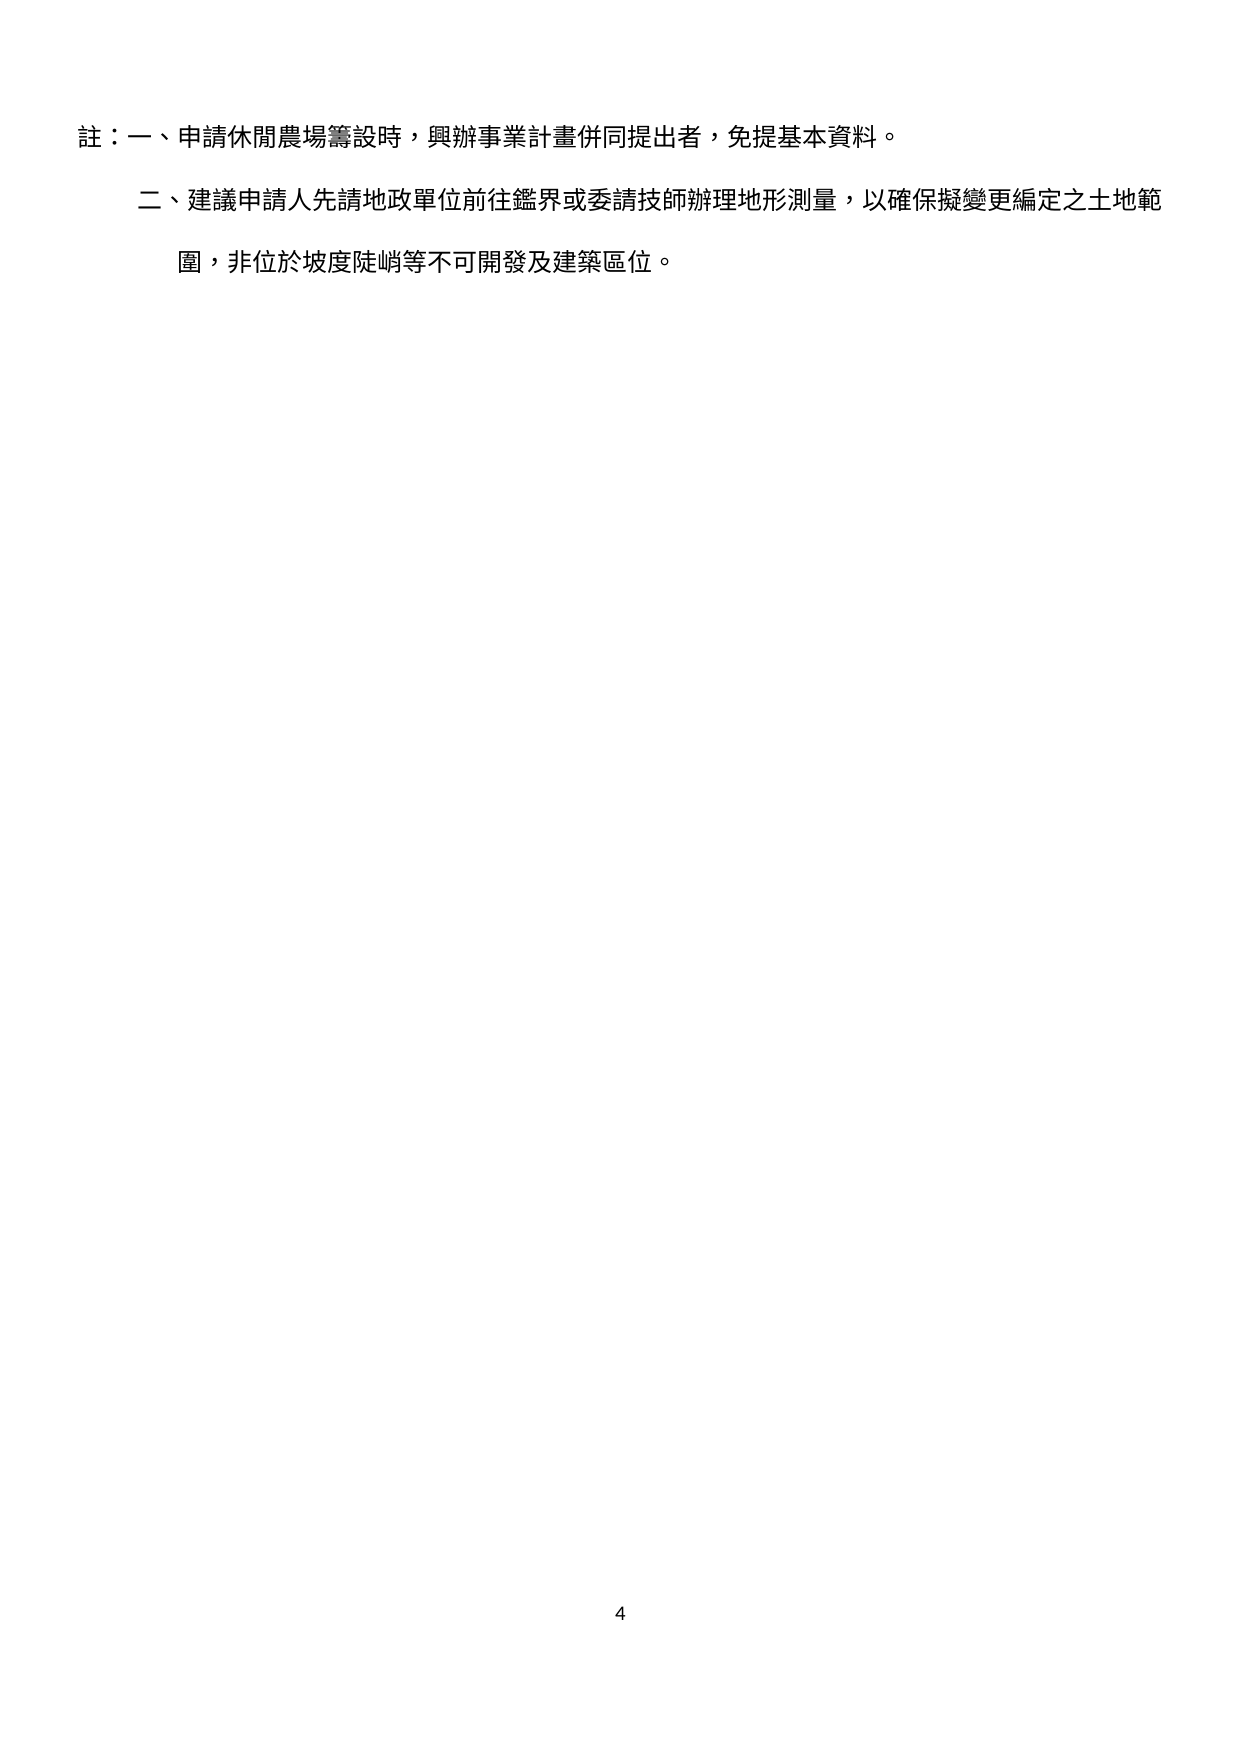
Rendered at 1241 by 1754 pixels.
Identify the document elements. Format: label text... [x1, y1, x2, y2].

text 二、建議申請人先請地政單位前往鑑界或委請技師辦理地形測量，以確保擬變更編定之土地範圍，非位於坡度陡峭等不可開發及建築區位。 [77, 157, 1163, 282]
text 註：一、申請休閒農場籌設時，興辦事業計畫併同提出者，免提基本資料。 [77, 94, 1138, 157]
